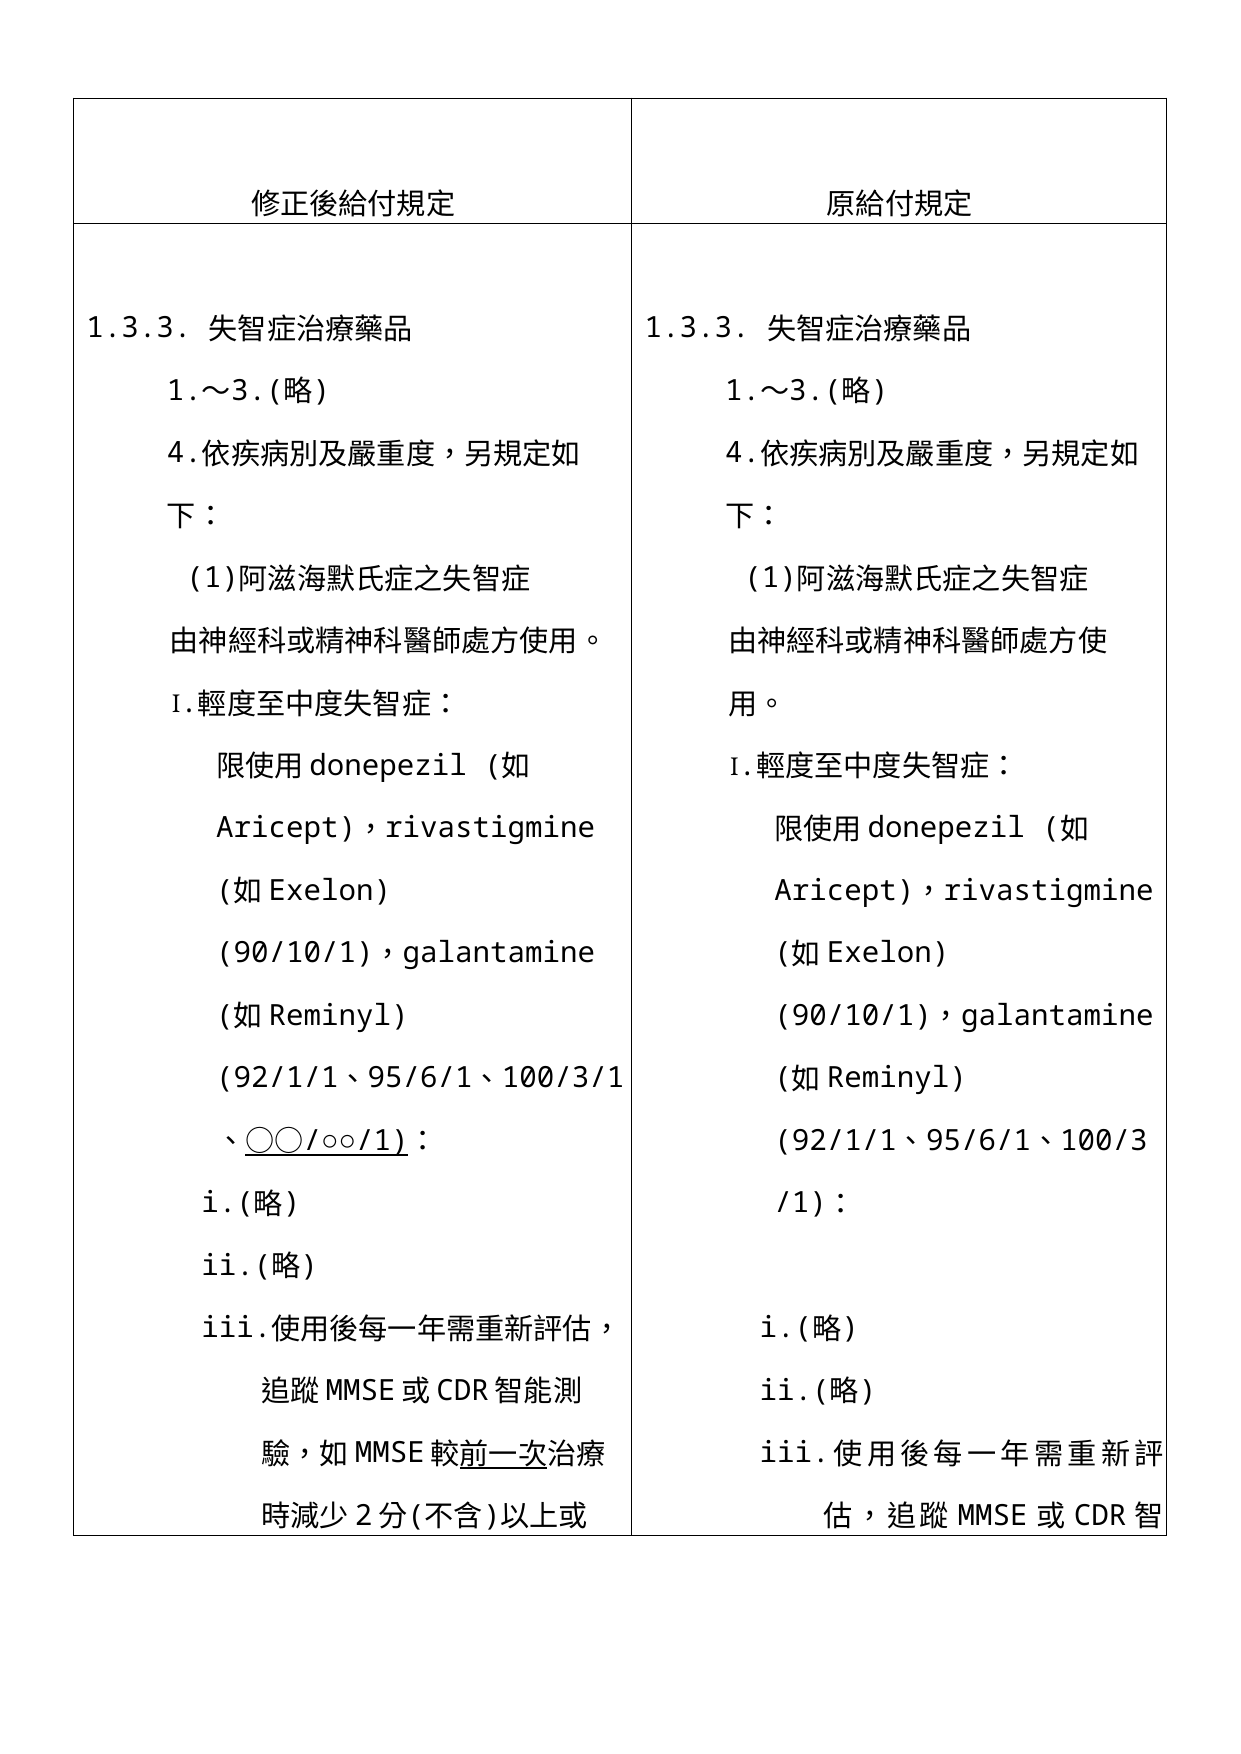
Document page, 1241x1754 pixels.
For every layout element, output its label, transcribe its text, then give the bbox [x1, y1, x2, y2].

table_header 修正後給付規定 [74, 99, 631, 222]
table_header 原給付規定 [632, 99, 1166, 222]
table_cell 1.3.3. 失智症治療藥品 1.～3.(略) 4.依疾病別及嚴重度，另規定如下： (1)阿滋海默氏症之失智症 由神經科或精神科醫師處方使用。 Ⅰ.輕度至中度失智症： 限使用donepezil (如Aricept)，rivastigmine (如Exelon) (90/10/1)，galantamine (如Reminyl) (92/1/1、95/6/1、100/3/1、○○/○○/1)： i.(略) ii.(略) iii.使用後每一年需重新評估，追蹤MMSE或CDR智能測驗，如MMSE較前一次治療時減少2分(不含)以上或 [74, 224, 631, 1535]
table_cell 1.3.3. 失智症治療藥品 1.～3.(略) 4.依疾病別及嚴重度，另規定如下： (1)阿滋海默氏症之失智症 由神經科或精神科醫師處方使用。 Ⅰ.輕度至中度失智症： 限使用donepezil (如Aricept)，rivastigmine (如Exelon) (90/10/1)，galantamine (如Reminyl) (92/1/1、95/6/1、100/3/1)： i.(略) ii.(略) iii.使用後每一年需重新評估，追蹤MMSE或CDR智 [632, 224, 1166, 1535]
